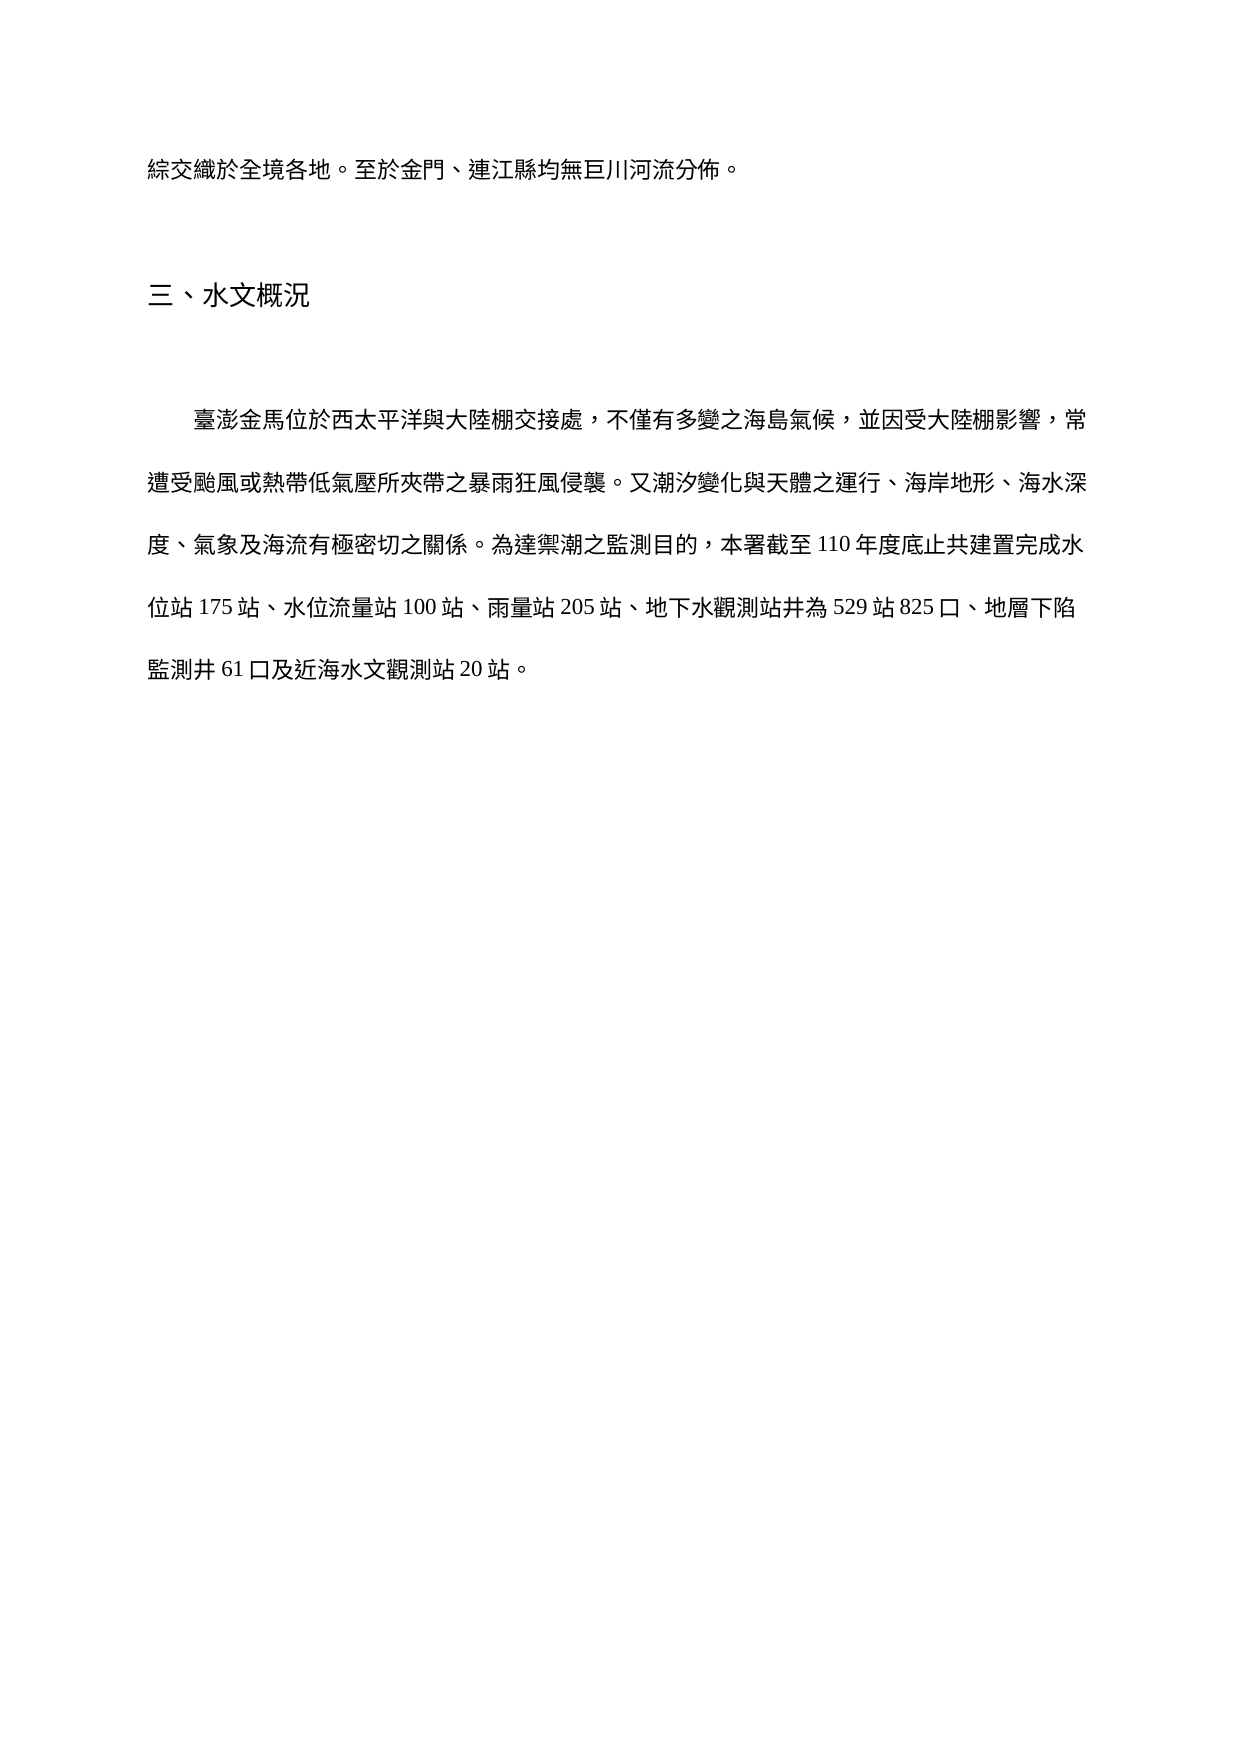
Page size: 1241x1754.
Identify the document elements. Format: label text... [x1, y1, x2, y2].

text 臺澎金馬位於西太平洋與大陸棚交接處，不僅有多變之海島氣候，並因受大陸棚影響，常遭受颱風或熱帶低氣壓所夾帶之暴雨狂風侵襲。又潮汐變化與天體之運行、海岸地形、海水深度、氣象及海流有極密切之關係。為達禦潮之監測目的，本署截至110年度底止共建置完成水位站175站、水位流量站100站、雨量站205站、地下水觀測站井為529站825口、地層下陷監測井61口及近海水文觀測站20站。 [148, 377, 1092, 689]
text 三、水文概況 [148, 252, 1092, 314]
text 中央管河川24條水系均分布於臺灣本島，其中西部地區19條，東部地區5條，並以濁水溪最長為186.6公里，高屏溪171.0公里次之；流域面積則以高屏溪3,257平方公里為最大，濁水溪為3,157平方公里次之。跨省市河川計有淡水河、磺溪等2水系，另有縣 (市)管河川92條水系，錯綜交織於全境各地。至於金門、連江縣均無巨川河流分佈。 [148, 127, 1092, 189]
